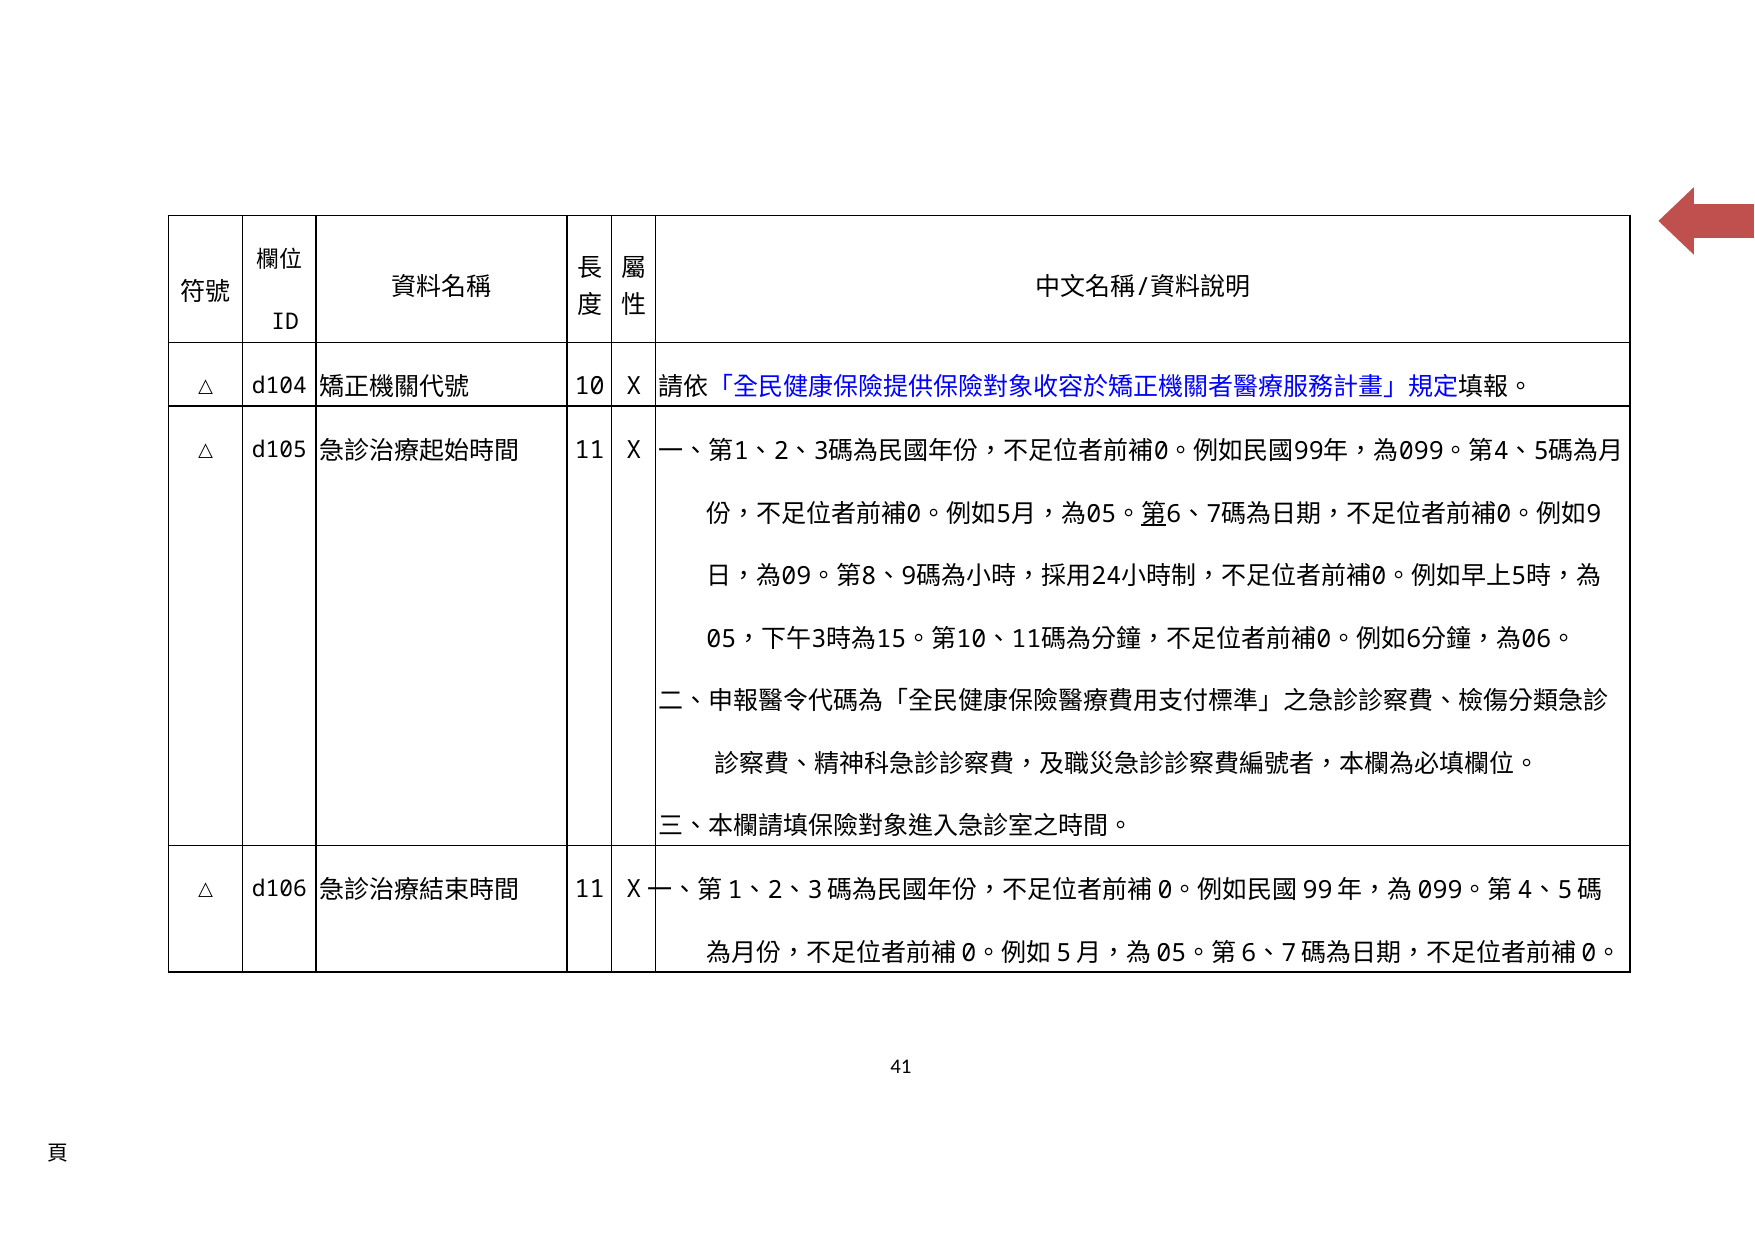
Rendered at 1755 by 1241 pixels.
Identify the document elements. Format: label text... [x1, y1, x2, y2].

table_header 資料名稱 [317, 216, 566, 341]
table_cell △ [169, 343, 242, 405]
table_header 符號 [169, 216, 242, 341]
table_cell d106 [243, 846, 315, 971]
table_cell 一、第1、2、3碼為民國年份，不足位者前補0。例如民國99年，為099。第4、5碼為月份，不足位者前補0。例如5月，為05。第6、7碼為日期，不足位者前補0。例如9日，為09。第8、9碼為小時，採用24小時制，不足位者前補0。例如早上5時，為05，下午3時為15。第10、11碼為分鐘，不足位者前補0。例如6分鐘，為06。 二、申報醫令代碼為「全民健康保險醫療費用支付標準」之急診診察費、檢傷分類急診診察費、精神科急診診察費，及職災急診診察費編號者，本欄為必填欄位。 三、本欄請填保險對象離開急診室之時間。 [656, 846, 1629, 971]
table_cell X [612, 846, 655, 971]
table_header 中文名稱/資料說明 [656, 216, 1629, 341]
table_cell 急診治療起始時間 [317, 407, 566, 844]
table_cell 11 [568, 407, 611, 844]
table_header 長度 [568, 216, 611, 341]
table_cell 急診治療結束時間 [317, 846, 566, 971]
table_cell △ [169, 407, 242, 844]
table_cell X [612, 407, 655, 844]
table_cell d105 [243, 407, 315, 844]
table_cell △ [169, 846, 242, 971]
table_cell 請依「全民健康保險提供保險對象收容於矯正機關者醫療服務計畫」規定填報。 [656, 343, 1629, 405]
table_cell 一、第1、2、3碼為民國年份，不足位者前補0。例如民國99年，為099。第4、5碼為月份，不足位者前補0。例如5月，為05。第6、7碼為日期，不足位者前補0。例如9日，為09。第8、9碼為小時，採用24小時制，不足位者前補0。例如早上5時，為05，下午3時為15。第10、11碼為分鐘，不足位者前補0。例如6分鐘，為06。 二、申報醫令代碼為「全民健康保險醫療費用支付標準」之急診診察費、檢傷分類急診診察費、精神科急診診察費，及職災急診診察費編號者，本欄為必填欄位。 三、本欄請填保險對象進入急診室之時間。 [656, 407, 1629, 844]
table_cell 10 [568, 343, 611, 405]
table_cell d104 [243, 343, 315, 405]
table_cell 矯正機關代號 [317, 343, 566, 405]
table_cell X [612, 343, 655, 405]
table_header 屬性 [612, 216, 655, 341]
table_cell 11 [568, 846, 611, 971]
table_header 欄位 ID [243, 216, 315, 341]
